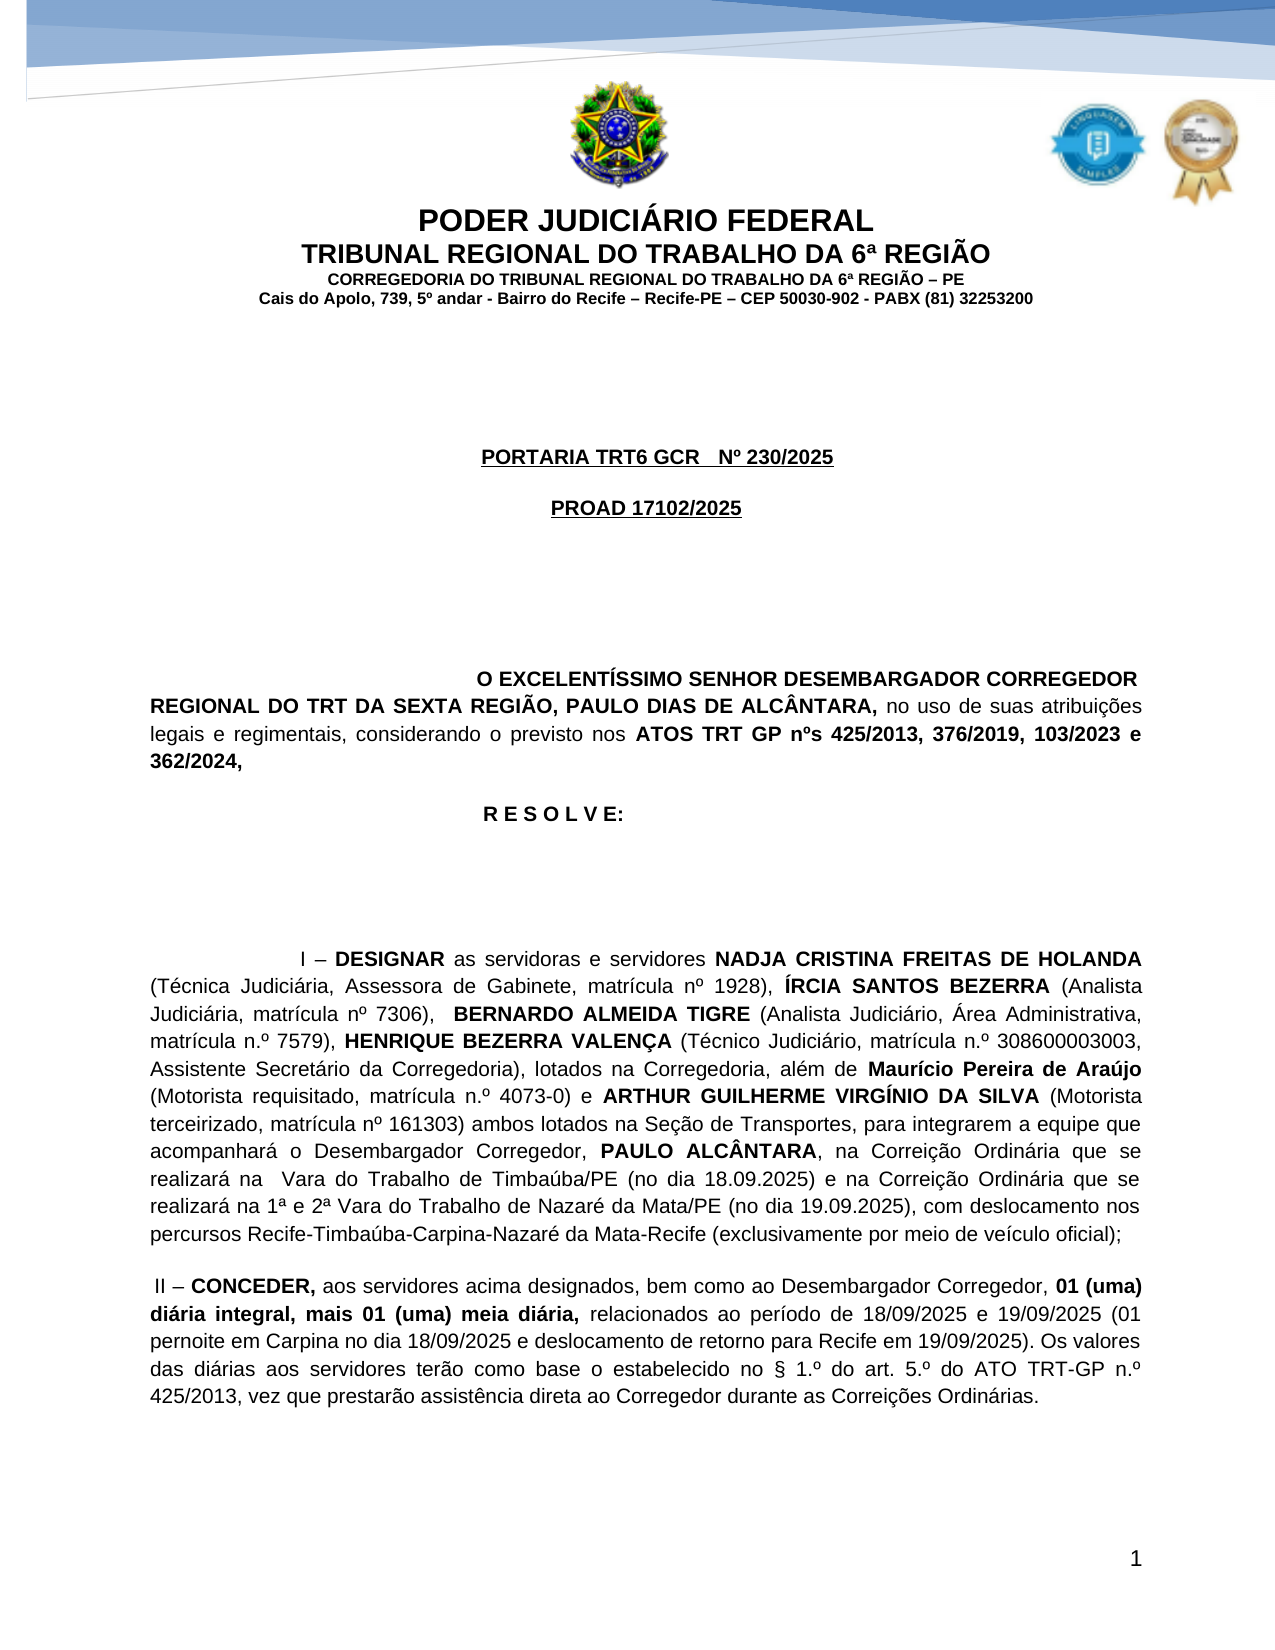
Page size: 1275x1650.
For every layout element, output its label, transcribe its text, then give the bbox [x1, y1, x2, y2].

text O EXCELENTÍSSIMO SENHOR DESEMBARGADOR CORREGEDOR REGIONAL DO TRT DA SEXTA REGIÃO, PAULO DIAS DE ALCÂNTARA, no uso de suas atribuições legais e regimentais, considerando o previsto nos ATOS TRT GP nºs 425/2013, 376/2019, 103/2023 e 362/2024, [150, 666, 1142, 773]
text PORTARIA TRT6 GCR Nº 230/2025 [150, 445, 1142, 469]
text PROAD 17102/2025 [150, 496, 1142, 519]
picture [26, 0, 1275, 211]
text II – CONCEDER, aos servidores acima designados, bem como ao Desembargador Corregedor, 01 (uma) diária integral, mais 01 (uma) meia diária, relacionados ao período de 18/09/2025 e 19/09/2025 (01 pernoite em Carpina no dia 18/09/2025 e deslocamento de retorno para Recife em 19/09/2025). Os valores das diárias aos servidores terão como base o estabelecido no § 1.º do art. 5.º do ATO TRT-GP n.º 425/2013, vez que prestarão assistência direta ao Corregedor durante as Correições Ordinárias. [150, 1274, 1142, 1408]
text R E S O L V E: [150, 801, 1142, 825]
text I – DESIGNAR as servidoras e servidores NADJA CRISTINA FREITAS DE HOLANDA (Técnica Judiciária, Assessora de Gabinete, matrícula nº 1928), ÍRCIA SANTOS BEZERRA (Analista Judiciária, matrícula nº 7306), BERNARDO ALMEIDA TIGRE (Analista Judiciário, Área Administrativa, matrícula n.º 7579), HENRIQUE BEZERRA VALENÇA (Técnico Judiciário, matrícula n.º 308600003003, Assistente Secretário da Corregedoria), lotados na Corregedoria, além de Maurício Pereira de Araújo (Motorista requisitado, matrícula n.º 4073-0) e ARTHUR GUILHERME VIRGÍNIO DA SILVA (Motorista terceirizado, matrícula nº 161303) ambos lotados na Seção de Transportes, para integrarem a equipe que acompanhará o Desembargador Corregedor, PAULO ALCÂNTARA, na Correição Ordinária que se realizará na Vara do Trabalho de Timbaúba/PE (no dia 18.09.2025) e na Correição Ordinária que se realizará na 1ª e 2ª Vara do Trabalho de Nazaré da Mata/PE (no dia 19.09.2025), com deslocamento nos percursos Recife-Timbaúba-Carpina-Nazaré da Mata-Recife (exclusivamente por meio de veículo oficial); [150, 947, 1142, 1246]
